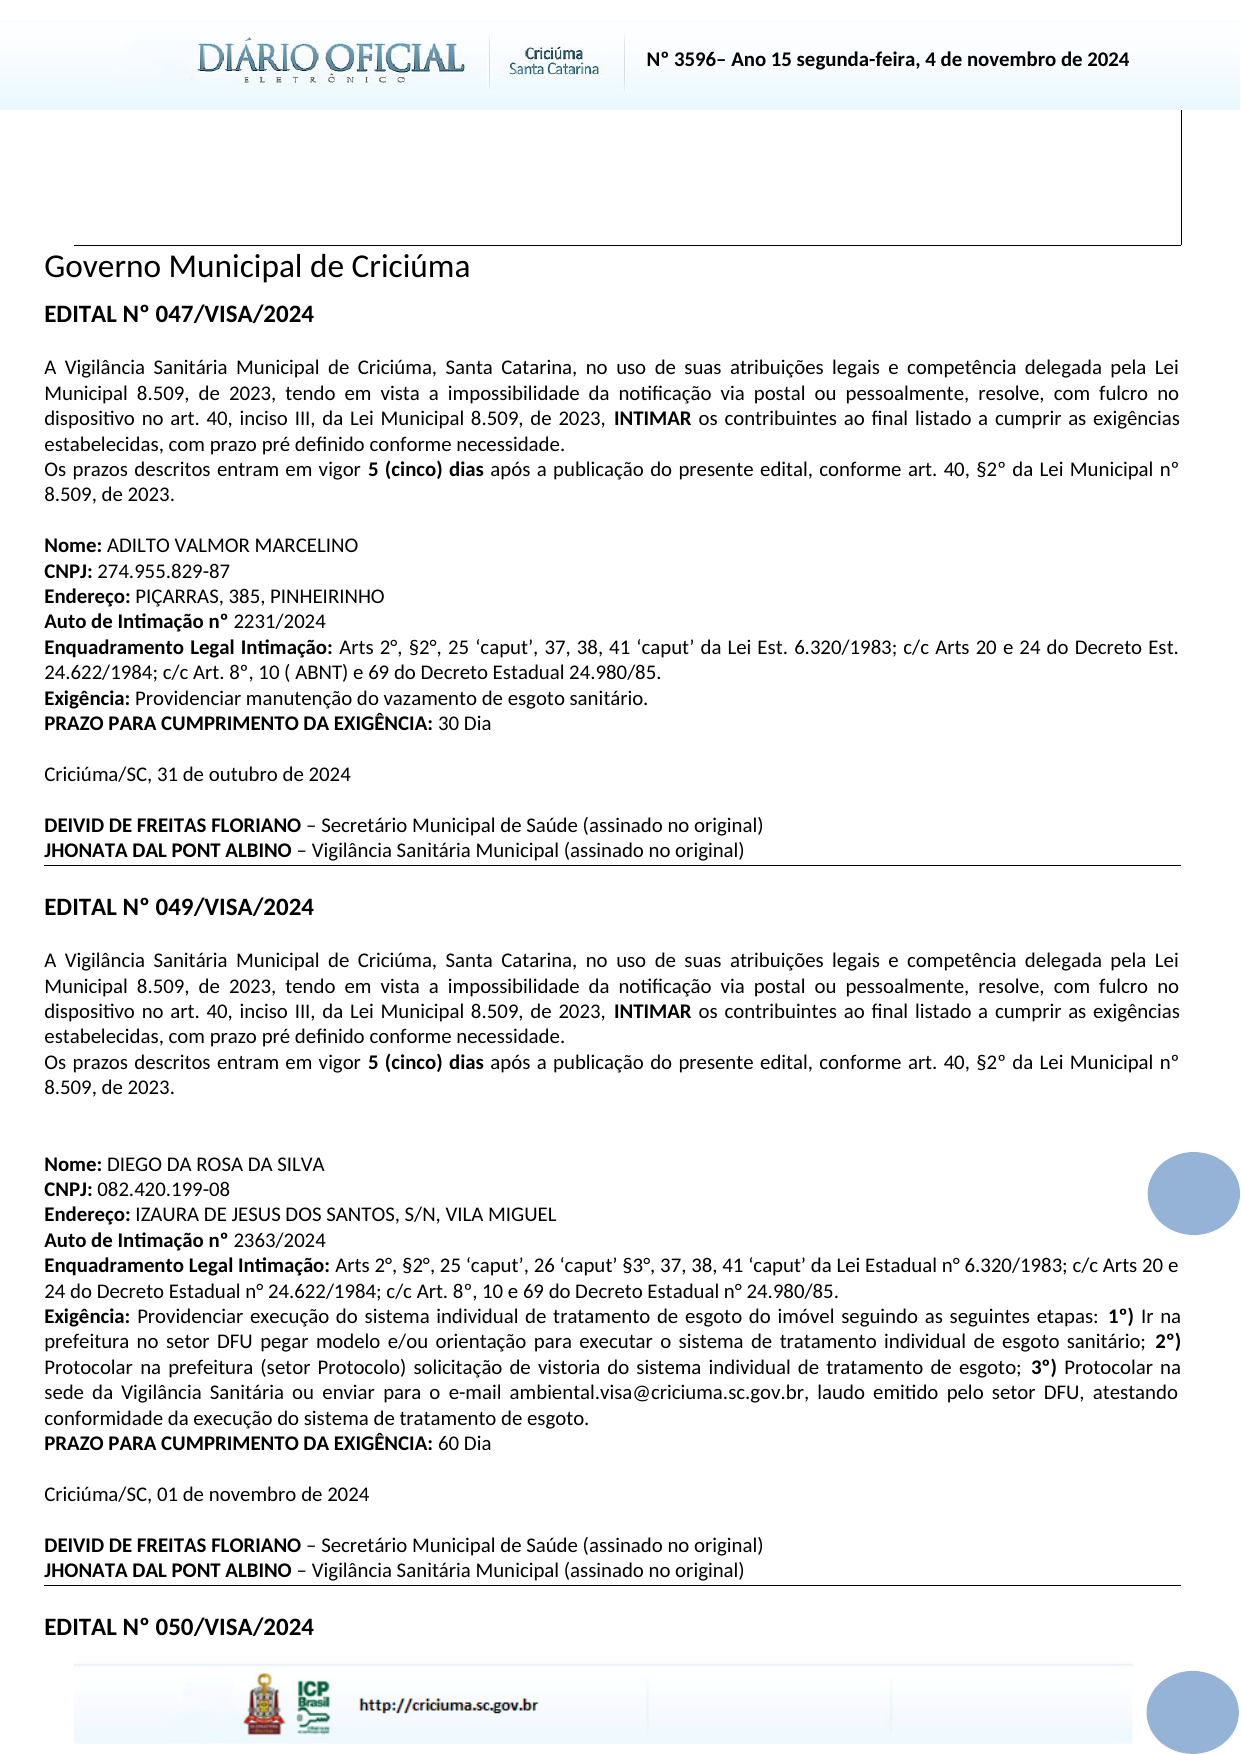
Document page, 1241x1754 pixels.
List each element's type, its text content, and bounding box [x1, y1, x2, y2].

text Auto de Intimação nº 2363/2024 [44, 1227, 1181, 1252]
text EDITAL Nº 050/VISA/2024 [44, 1611, 1128, 1642]
text DEIVID DE FREITAS FLORIANO – Secretário Municipal de Saúde (assinado no original) [44, 1532, 1181, 1557]
text Enquadramento Legal Intimação: Arts 2°, §2°, 25 ‘caput’, 37, 38, 41 ‘caput’ da Lei Est. 6.320/1983; c/c Arts 20 e 24 do Decreto Est. 24.622/1984; c/c Art. 8º, 10 ( ABNT) e 69 do Decreto Estadual 24.980/85. [44, 634, 1181, 685]
text A Vigilância Sanitária Municipal de Criciúma, Santa Catarina, no uso de suas atribuições legais e competência delegada pela Lei Municipal 8.509, de 2023, tendo em vista a impossibilidade da notificação via postal ou pessoalmente, resolve, com fulcro no dispositivo no art. 40, inciso III, da Lei Municipal 8.509, de 2023, INTIMAR os contribuintes ao final listado a cumprir as exigências estabelecidas, com prazo pré definido conforme necessidade. [44, 354, 1181, 456]
text CNPJ: 082.420.199-08 [44, 1176, 1151, 1202]
text Endereço: IZAURA DE JESUS DOS SANTOS, S/N, VILA MIGUEL [44, 1202, 1165, 1227]
text Nome: ADILTO VALMOR MARCELINO [44, 532, 1181, 558]
text JHONATA DAL PONT ALBINO – Vigilância Sanitária Municipal (assinado no original) [44, 1557, 1181, 1585]
text PRAZO PARA CUMPRIMENTO DA EXIGÊNCIA: 30 Dia [44, 710, 1181, 736]
text Criciúma/SC, 31 de outubro de 2024 [44, 761, 1181, 787]
text Os prazos descritos entram em vigor 5 (cinco) dias após a publicação do presente edital, conforme art. 40, §2º da Lei Municipal nº 8.509, de 2023. [44, 456, 1181, 507]
text PRAZO PARA CUMPRIMENTO DA EXIGÊNCIA: 60 Dia [44, 1430, 1181, 1456]
text Governo Municipal de Criciúma [44, 245, 1181, 286]
text Exigência: Providenciar manutenção do vazamento de esgoto sanitário. [44, 685, 1181, 710]
text Criciúma/SC, 01 de novembro de 2024 [44, 1481, 1181, 1507]
text EDITAL Nº 047/VISA/2024 [44, 299, 1181, 329]
text Enquadramento Legal Intimação: Arts 2°, §2°, 25 ‘caput’, 26 ‘caput’ §3°, 37, 38, 41 ‘caput’ da Lei Estadual n° 6.320/1983; c/c Arts 20 e 24 do Decreto Estadual n° 24.622/1984; c/c Art. 8º, 10 e 69 do Decreto Estadual n° 24.980/85. [44, 1252, 1181, 1303]
text Exigência: Providenciar execução do sistema individual de tratamento de esgoto do imóvel seguindo as seguintes etapas: 1º) Ir na prefeitura no setor DFU pegar modelo e/ou orientação para executar o sistema de tratamento individual de esgoto sanitário; 2º) Protocolar na prefeitura (setor Protocolo) solicitação de vistoria do sistema individual de tratamento de esgoto; 3º) Protocolar na sede da Vigilância Sanitária ou enviar para o e-mail ambiental.visa@criciuma.sc.gov.br, laudo emitido pelo setor DFU, atestando conformidade da execução do sistema de tratamento de esgoto. [44, 1303, 1181, 1430]
text DEIVID DE FREITAS FLORIANO – Secretário Municipal de Saúde (assinado no original) [44, 812, 1181, 837]
text A Vigilância Sanitária Municipal de Criciúma, Santa Catarina, no uso de suas atribuições legais e competência delegada pela Lei Municipal 8.509, de 2023, tendo em vista a impossibilidade da notificação via postal ou pessoalmente, resolve, com fulcro no dispositivo no art. 40, inciso III, da Lei Municipal 8.509, de 2023, INTIMAR os contribuintes ao final listado a cumprir as exigências estabelecidas, com prazo pré definido conforme necessidade. [44, 947, 1181, 1049]
text Nome: DIEGO DA ROSA DA SILVA [44, 1151, 1181, 1176]
text EDITAL Nº 049/VISA/2024 [44, 891, 1181, 922]
text CNPJ: 274.955.829-87 [44, 558, 1181, 583]
text Auto de Intimação nº 2231/2024 [44, 609, 1181, 634]
text Endereço: PIÇARRAS, 385, PINHEIRINHO [44, 583, 1181, 609]
text Os prazos descritos entram em vigor 5 (cinco) dias após a publicação do presente edital, conforme art. 40, §2º da Lei Municipal nº 8.509, de 2023. [44, 1049, 1181, 1100]
text JHONATA DAL PONT ALBINO – Vigilância Sanitária Municipal (assinado no original) [44, 837, 1181, 865]
